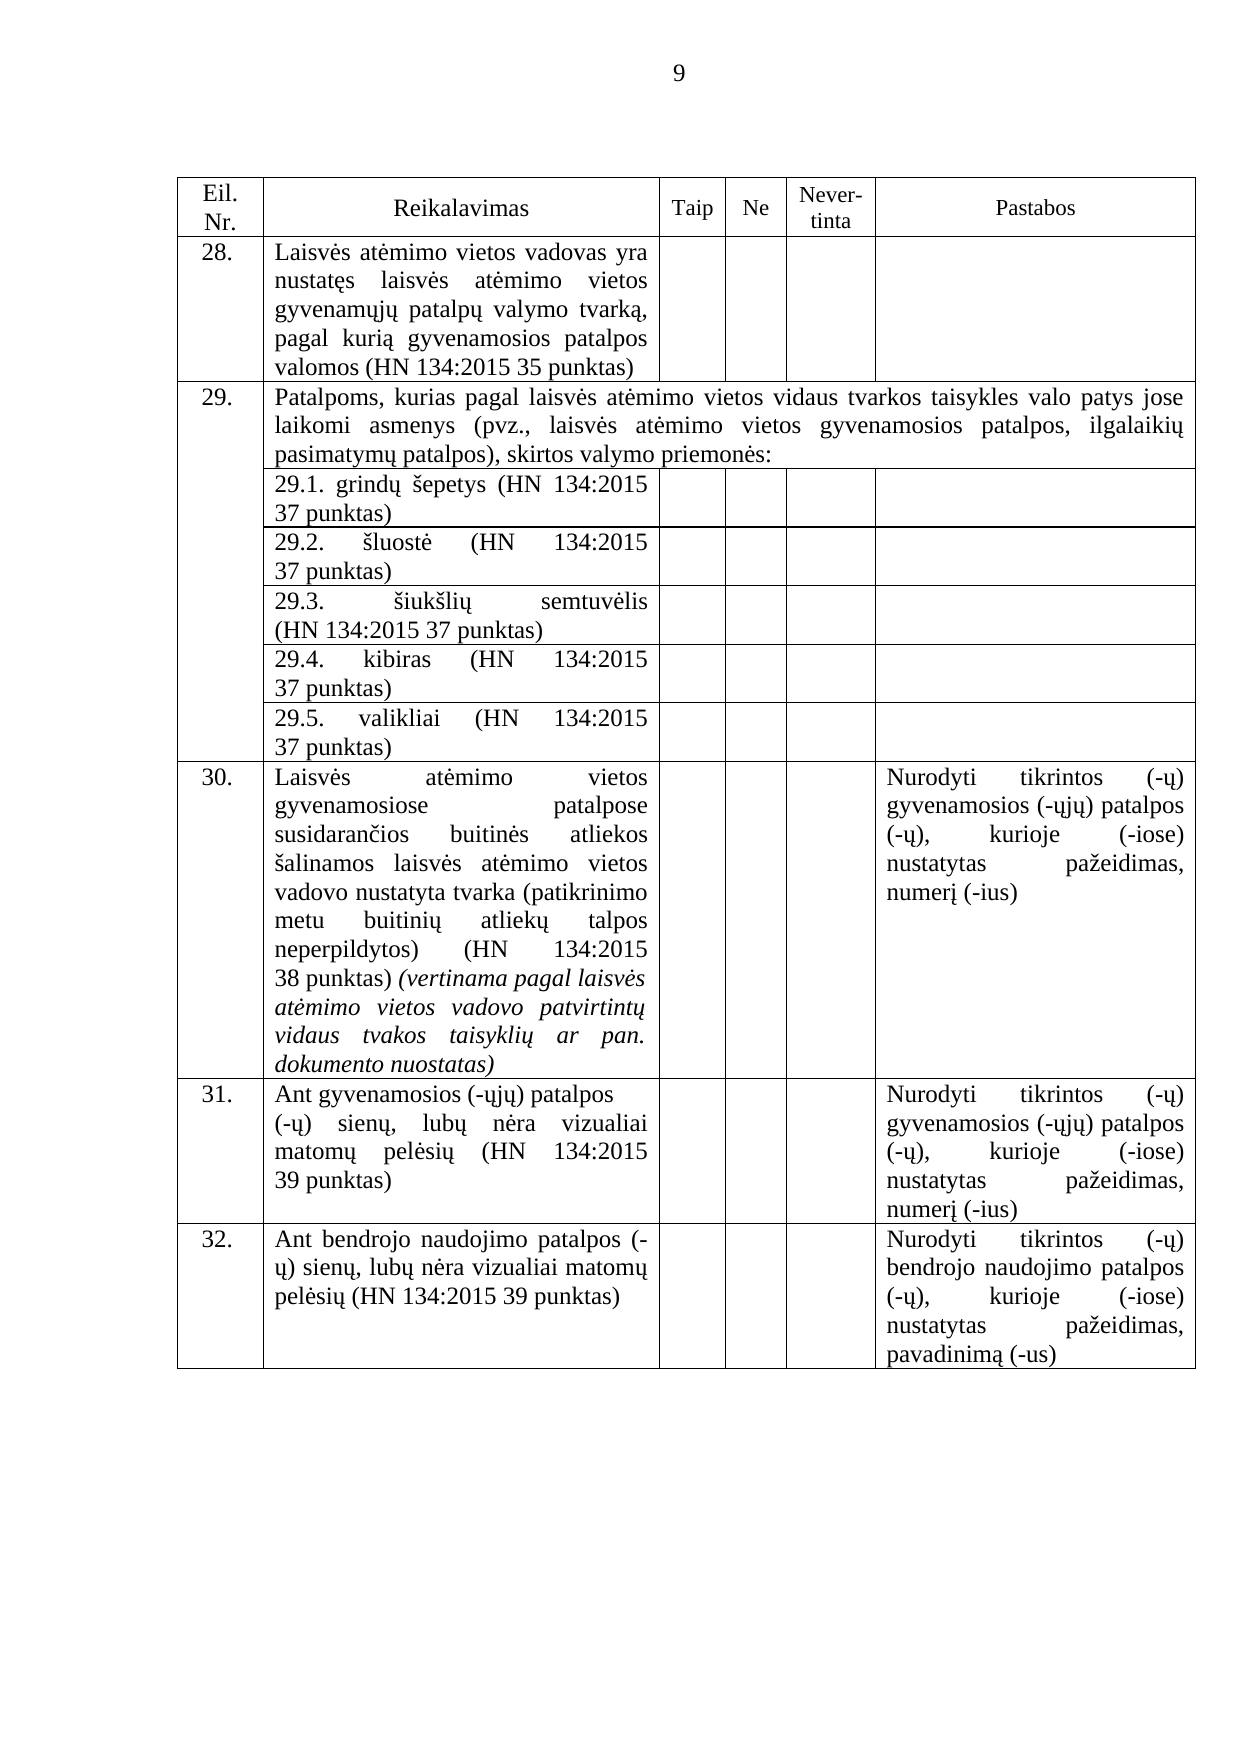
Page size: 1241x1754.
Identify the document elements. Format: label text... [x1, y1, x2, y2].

table_cell [726, 762, 786, 1078]
table_cell [660, 762, 725, 1078]
table_cell [660, 586, 725, 643]
table_cell Nurodyti tikrintos (-ų) gyvenamosios (-ųjų) patalpos (-ų), kurioje (-iose) nustatytas pažeidimas, numerį (-ius) [876, 762, 1195, 1078]
table_cell [787, 469, 875, 526]
table_cell 29.2. šluostė (HN 134:2015 37 punktas) [264, 528, 659, 585]
table_cell [876, 586, 1195, 643]
table_cell [726, 528, 786, 585]
table_header Ne [726, 178, 786, 236]
table_cell [726, 703, 786, 761]
table_cell 28. [178, 237, 263, 381]
table_header Reikalavimas [264, 178, 659, 236]
table_cell 31. [178, 1079, 263, 1223]
table_cell [876, 645, 1195, 702]
table_cell 29.3. šiukšlių semtuvėlis (HN 134:2015 37 punktas) [264, 586, 659, 643]
table_cell Patalpoms, kurias pagal laisvės atėmimo vietos vidaus tvarkos taisykles valo patys jose laikomi asmenys (pvz., laisvės atėmimo vietos gyvenamosios patalpos, ilgalaikių pasimatymų patalpos), skirtos valymo priemonės: [264, 382, 1195, 468]
table_cell [787, 703, 875, 761]
table_cell [876, 528, 1195, 585]
table_cell [726, 237, 786, 381]
table_cell Ant gyvenamosios (-ųjų) patalpos (-ų) sienų, lubų nėra vizualiai matomų pelėsių (HN 134:2015 39 punktas) [264, 1079, 659, 1223]
table_cell [876, 703, 1195, 761]
table_cell [787, 586, 875, 643]
table_header Pastabos [876, 178, 1195, 236]
table_cell [660, 1224, 725, 1367]
table_cell 29.5. valikliai (HN 134:2015 37 punktas) [264, 703, 659, 761]
table_cell [787, 1224, 875, 1367]
table_cell Laisvės atėmimo vietos vadovas yra nustatęs laisvės atėmimo vietos gyvenamųjų patalpų valymo tvarką, pagal kurią gyvenamosios patalpos valomos (HN 134:2015 35 punktas) [264, 237, 659, 381]
table_cell [660, 528, 725, 585]
table_cell [787, 528, 875, 585]
table_cell [726, 645, 786, 702]
table_header Taip [660, 178, 725, 236]
table_cell [660, 703, 725, 761]
table_cell 29.1. grindų šepetys (HN 134:2015 37 punktas) [264, 469, 659, 526]
table_cell [726, 469, 786, 526]
table_cell [726, 586, 786, 643]
table_cell [787, 762, 875, 1078]
table_cell [726, 1079, 786, 1223]
table_cell [726, 1224, 786, 1367]
table_cell Laisvės atėmimo vietos gyvenamosiose patalpose susidarančios buitinės atliekos šalinamos laisvės atėmimo vietos vadovo nustatyta tvarka (patikrinimo metu buitinių atliekų talpos neperpildytos) (HN 134:2015 38 punktas) (vertinama pagal laisvės atėmimo vietos vadovo patvirtintų vidaus tvakos taisyklių ar pan. dokumento nuostatas) [264, 762, 659, 1078]
table_header Eil. Nr. [178, 178, 263, 236]
table_cell [660, 1079, 725, 1223]
table_cell [787, 237, 875, 381]
table_cell [660, 645, 725, 702]
table_cell [876, 469, 1195, 526]
table_cell 29. [178, 382, 263, 761]
table_cell [787, 1079, 875, 1223]
table_cell [876, 237, 1195, 381]
table_cell [787, 645, 875, 702]
table_cell [660, 237, 725, 381]
table_cell Nurodyti tikrintos (-ų) gyvenamosios (-ųjų) patalpos (-ų), kurioje (-iose) nustatytas pažeidimas, numerį (-ius) [876, 1079, 1195, 1223]
table_cell 30. [178, 762, 263, 1078]
table_cell [660, 469, 725, 526]
table_header Never- tinta [787, 178, 875, 236]
table_cell Ant bendrojo naudojimo patalpos (-ų) sienų, lubų nėra vizualiai matomų pelėsių (HN 134:2015 39 punktas) [264, 1224, 659, 1367]
table_cell 32. [178, 1224, 263, 1367]
table_cell Nurodyti tikrintos (-ų) bendrojo naudojimo patalpos (-ų), kurioje (-iose) nustatytas pažeidimas, pavadinimą (-us) [876, 1224, 1195, 1367]
table_cell 29.4. kibiras (HN 134:2015 37 punktas) [264, 645, 659, 702]
